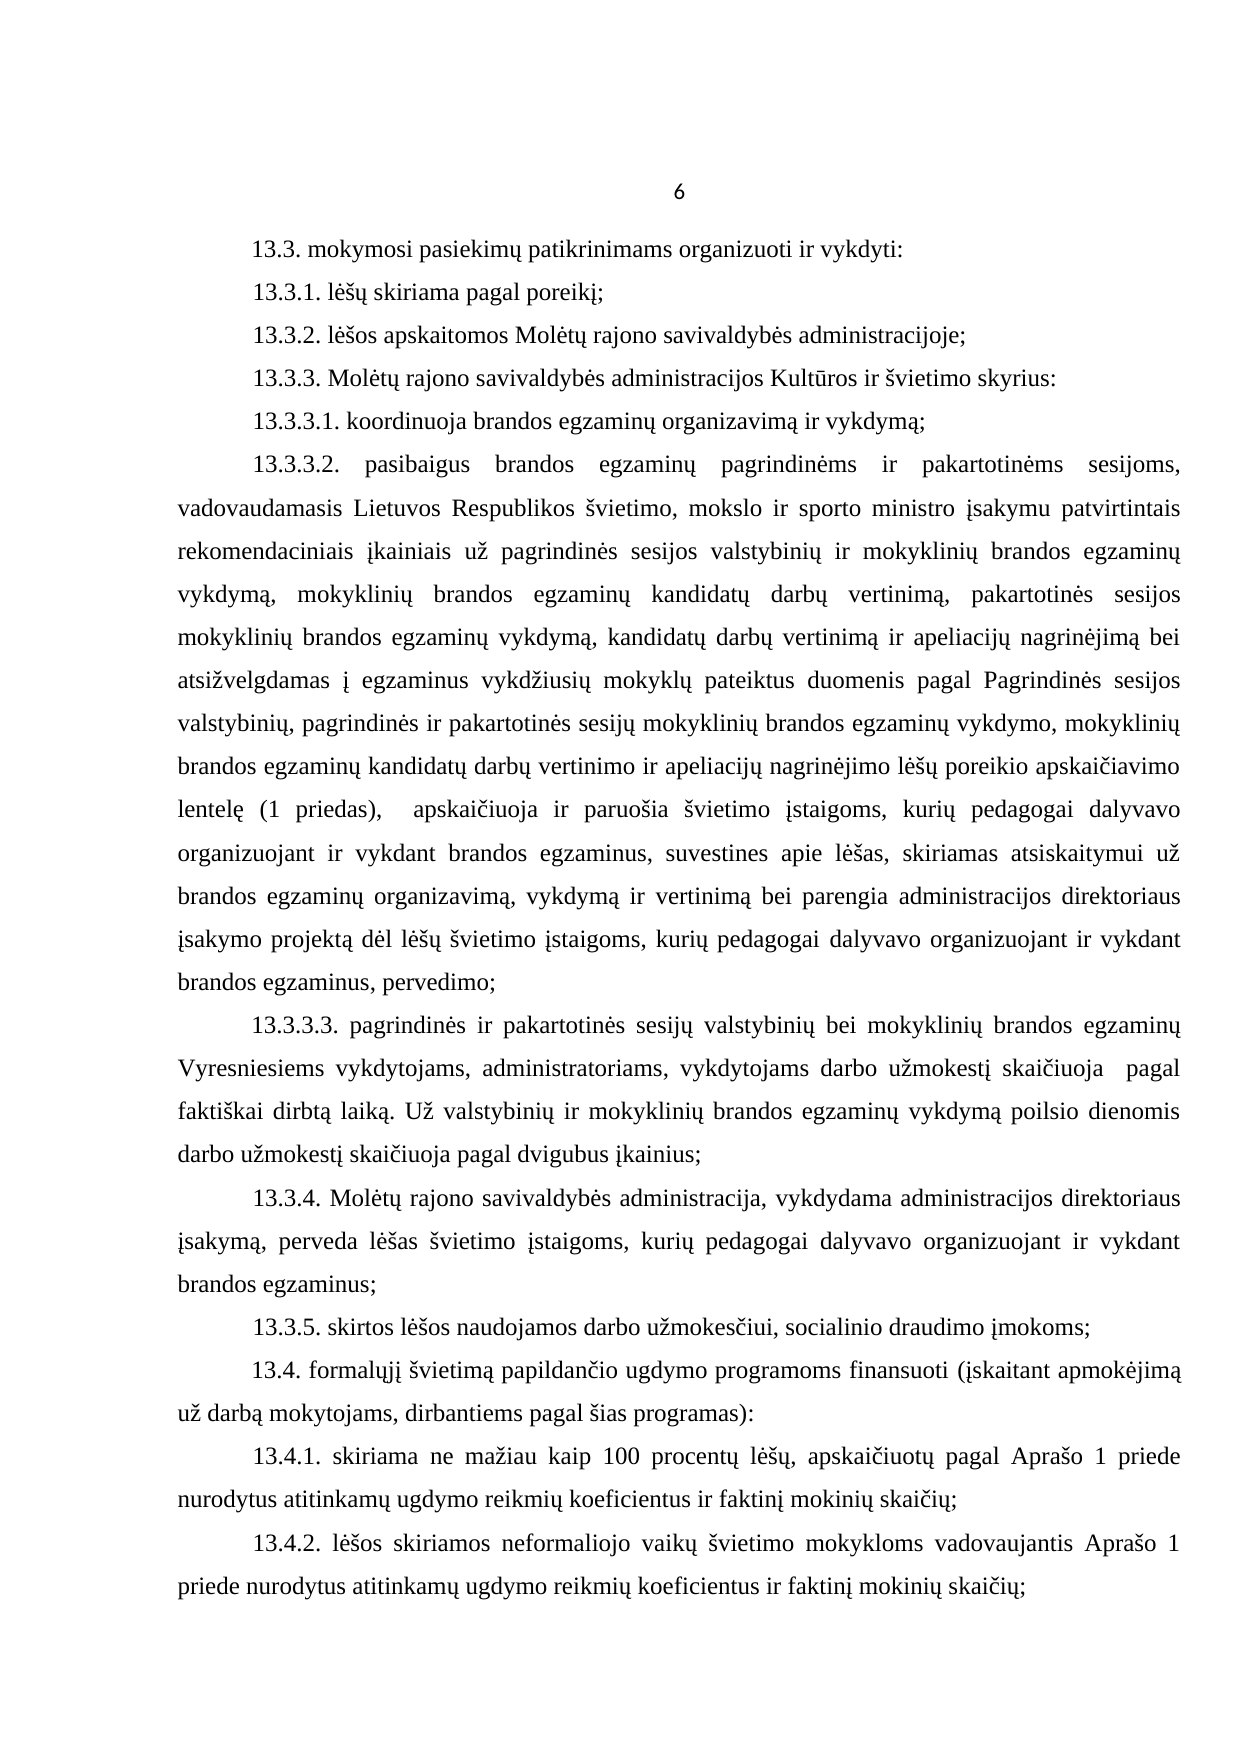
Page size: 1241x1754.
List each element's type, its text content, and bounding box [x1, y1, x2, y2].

text 13.3.5. skirtos lėšos naudojamos darbo užmokesčiui, socialinio draudimo įmokoms; [177, 1312, 1181, 1341]
text 13.3.3.1. koordinuoja brandos egzaminų organizavimą ir vykdymą; [177, 406, 1181, 435]
text 13.3.2. lėšos apskaitomos Molėtų rajono savivaldybės administracijoje; [177, 320, 1181, 349]
text 13.4.1. skiriama ne mažiau kaip 100 procentų lėšų, apskaičiuotų pagal Aprašo 1 priede nurodytus atitinkamų ugdymo reikmių koeficientus ir faktinį mokinių skaičių; [177, 1441, 1181, 1513]
text 13.3.3.3. pagrindinės ir pakartotinės sesijų valstybinių bei mokyklinių brandos egzaminų Vyresniesiems vykdytojams, administratoriams, vykdytojams darbo užmokestį skaičiuoja pagal faktiškai dirbtą laiką. Už valstybinių ir mokyklinių brandos egzaminų vykdymą poilsio dienomis darbo užmokestį skaičiuoja pagal dvigubus įkainius; [177, 1010, 1181, 1168]
text 13.4.2. lėšos skiriamos neformaliojo vaikų švietimo mokykloms vadovaujantis Aprašo 1 priede nurodytus atitinkamų ugdymo reikmių koeficientus ir faktinį mokinių skaičių; [177, 1528, 1181, 1599]
text 13.3.1. lėšų skiriama pagal poreikį; [177, 277, 1181, 306]
text 13.3.4. Molėtų rajono savivaldybės administracija, vykdydama administracijos direktoriaus įsakymą, perveda lėšas švietimo įstaigoms, kurių pedagogai dalyvavo organizuojant ir vykdant brandos egzaminus; [177, 1183, 1181, 1298]
text 13.3.3.2. pasibaigus brandos egzaminų pagrindinėms ir pakartotinėms sesijoms, vadovaudamasis Lietuvos Respublikos švietimo, mokslo ir sporto ministro įsakymu patvirtintais rekomendaciniais įkainiais už pagrindinės sesijos valstybinių ir mokyklinių brandos egzaminų vykdymą, mokyklinių brandos egzaminų kandidatų darbų vertinimą, pakartotinės sesijos mokyklinių brandos egzaminų vykdymą, kandidatų darbų vertinimą ir apeliacijų nagrinėjimą bei atsižvelgdamas į egzaminus vykdžiusių mokyklų pateiktus duomenis pagal Pagrindinės sesijos valstybinių, pagrindinės ir pakartotinės sesijų mokyklinių brandos egzaminų vykdymo, mokyklinių brandos egzaminų kandidatų darbų vertinimo ir apeliacijų nagrinėjimo lėšų poreikio apskaičiavimo lentelę (1 priedas), apskaičiuoja ir paruošia švietimo įstaigoms, kurių pedagogai dalyvavo organizuojant ir vykdant brandos egzaminus, suvestines apie lėšas, skiriamas atsiskaitymui už brandos egzaminų organizavimą, vykdymą ir vertinimą bei parengia administracijos direktoriaus įsakymo projektą dėl lėšų švietimo įstaigoms, kurių pedagogai dalyvavo organizuojant ir vykdant brandos egzaminus, pervedimo; [177, 449, 1181, 996]
text 13.3. mokymosi pasiekimų patikrinimams organizuoti ir vykdyti: [177, 234, 1181, 263]
text 13.3.3. Molėtų rajono savivaldybės administracijos Kultūros ir švietimo skyrius: [177, 363, 1181, 392]
text 13.4. formalųjį švietimą papildančio ugdymo programoms finansuoti (įskaitant apmokėjimą už darbą mokytojams, dirbantiems pagal šias programas): [177, 1355, 1181, 1427]
